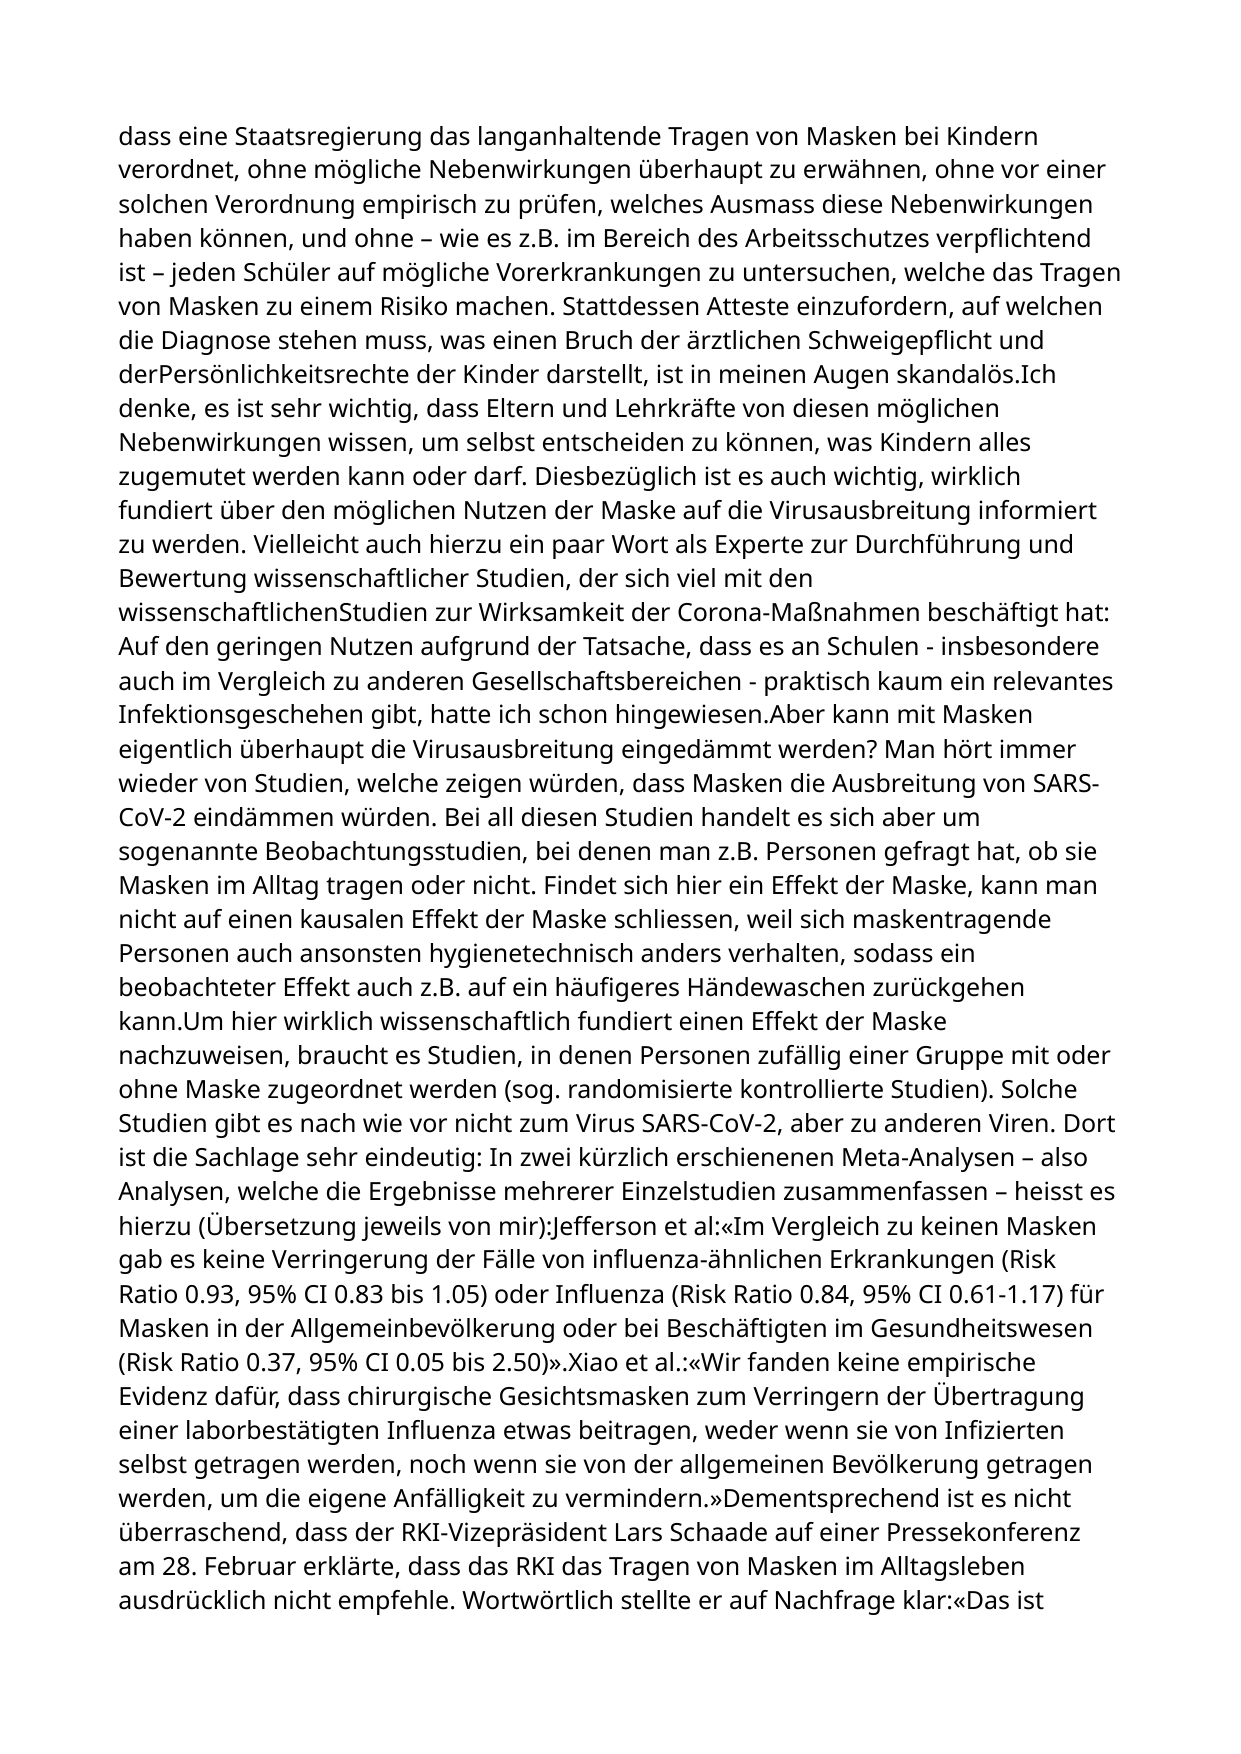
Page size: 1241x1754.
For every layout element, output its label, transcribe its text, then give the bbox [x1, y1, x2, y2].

text dass eine Staatsregierung das langanhaltende Tragen von Masken bei Kindern verordnet, ohne mögliche Nebenwirkungen überhaupt zu erwähnen, ohne vor einer solchen Verordnung empirisch zu prüfen, welches Ausmass diese Nebenwirkungen haben können, und ohne – wie es z.B. im Bereich des Arbeitsschutzes verpflichtend ist – jeden Schüler auf mögliche Vorerkrankungen zu untersuchen, welche das Tragen von Masken zu einem Risiko machen. Stattdessen Atteste einzufordern, auf welchen die Diagnose stehen muss, was einen Bruch der ärztlichen Schweigepflicht und derPersönlichkeitsrechte der Kinder darstellt, ist in meinen Augen skandalös.Ich denke, es ist sehr wichtig, dass Eltern und Lehrkräfte von diesen möglichen Nebenwirkungen wissen, um selbst entscheiden zu können, was Kindern alles zugemutet werden kann oder darf. Diesbezüglich ist es auch wichtig, wirklich fundiert über den möglichen Nutzen der Maske auf die Virusausbreitung informiert zu werden. Vielleicht auch hierzu ein paar Wort als Experte zur Durchführung und Bewertung wissenschaftlicher Studien, der sich viel mit den wissenschaftlichenStudien zur Wirksamkeit der Corona-Maßnahmen beschäftigt hat: Auf den geringen Nutzen aufgrund der Tatsache, dass es an Schulen - insbesondere auch im Vergleich zu anderen Gesellschaftsbereichen - praktisch kaum ein relevantes Infektionsgeschehen gibt, hatte ich schon hingewiesen.Aber kann mit Masken eigentlich überhaupt die Virusausbreitung eingedämmt werden? Man hört immer wieder von Studien, welche zeigen würden, dass Masken die Ausbreitung von SARS-CoV-2 eindämmen würden. Bei all diesen Studien handelt es sich aber um sogenannte Beobachtungsstudien, bei denen man z.B. Personen gefragt hat, ob sie Masken im Alltag tragen oder nicht. Findet sich hier ein Effekt der Maske, kann man nicht auf einen kausalen Effekt der Maske schliessen, weil sich maskentragende Personen auch ansonsten hygienetechnisch anders verhalten, sodass ein beobachteter Effekt auch z.B. auf ein häufigeres Händewaschen zurückgehen kann.Um hier wirklich wissenschaftlich fundiert einen Effekt der Maske nachzuweisen, braucht es Studien, in denen Personen zufällig einer Gruppe mit oder ohne Maske zugeordnet werden (sog. randomisierte kontrollierte Studien). Solche Studien gibt es nach wie vor nicht zum Virus SARS-CoV-2, aber zu anderen Viren. Dort ist die Sachlage sehr eindeutig: In zwei kürzlich erschienenen Meta-Analysen – also Analysen, welche die Ergebnisse mehrerer Einzelstudien zusammenfassen – heisst es hierzu (Übersetzung jeweils von mir):Jefferson et al:«Im Vergleich zu keinen Masken gab es keine Verringerung der Fälle von influenza-ähnlichen Erkrankungen (Risk Ratio 0.93, 95% CI 0.83 bis 1.05) oder Influenza (Risk Ratio 0.84, 95% CI 0.61-1.17) für Masken in der Allgemeinbevölkerung oder bei Beschäftigten im Gesundheitswesen (Risk Ratio 0.37, 95% CI 0.05 bis 2.50)».Xiao et al.:«Wir fanden keine empirische Evidenz dafür, dass chirurgische Gesichtsmasken zum Verringern der Übertragung einer laborbestätigten Influenza etwas beitragen, weder wenn sie von Infizierten selbst getragen werden, noch wenn sie von der allgemeinen Bevölkerung getragen werden, um die eigene Anfälligkeit zu vermindern.»Dementsprechend ist es nicht überraschend, dass der RKI-Vizepräsident Lars Schaade auf einer Pressekonferenz am 28. Februar erklärte, dass das RKI das Tragen von Masken im Alltagsleben ausdrücklich nicht empfehle. Wortwörtlich stellte er auf Nachfrage klar:«Das ist [118, 118, 1122, 1617]
